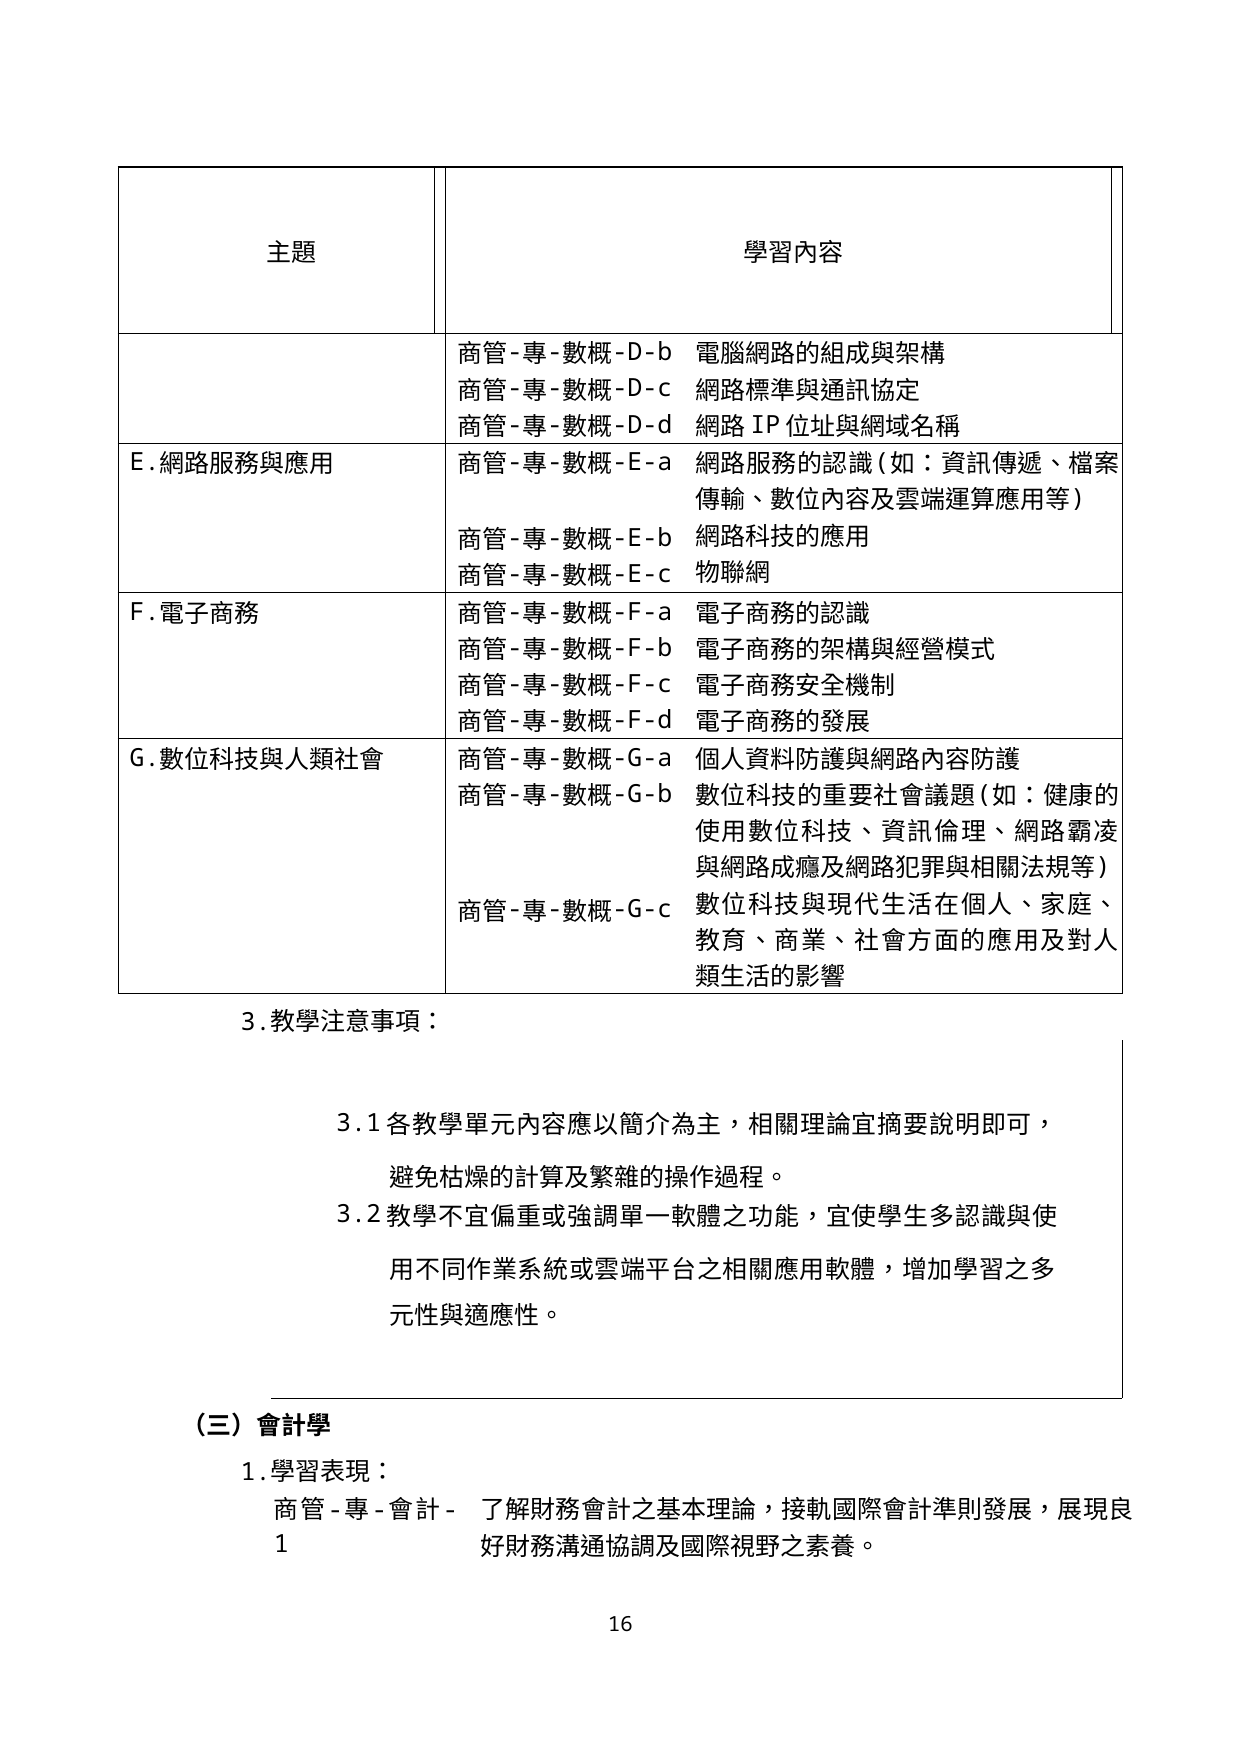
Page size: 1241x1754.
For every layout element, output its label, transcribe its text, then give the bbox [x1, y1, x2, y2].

table_header 了解財務會計之基本理論，接軌國際會計準則發展，展現良好財務溝通協調及國際視野之素養。 [469, 1490, 1144, 1562]
table_cell 網路服務的認識(如：資訊傳遞、檔案傳輸、數位內容及雲端運算應用等) 網路科技的應用 物聯網 [692, 444, 1122, 592]
table_cell [119, 334, 445, 443]
table_header [1112, 168, 1122, 333]
table_cell 電子商務的認識 電子商務的架構與經營模式 電子商務安全機制 電子商務的發展 [692, 593, 1122, 738]
table_cell 商管-專-數概-E-a 商管-專-數概-E-b 商管-專-數概-E-c [446, 444, 692, 592]
text 3.教學注意事項： [173, 994, 1122, 1040]
table_header 主題 [119, 168, 434, 333]
text 1.學習表現： [173, 1444, 1122, 1490]
table_cell F.電子商務 [119, 593, 445, 738]
table_cell E.網路服務與應用 [119, 444, 445, 592]
table_cell 商管-專-數概-F-a 商管-專-數概-F-b 商管-專-數概-F-c 商管-專-數概-F-d [446, 593, 692, 738]
table_header 學習內容 [446, 168, 1111, 333]
table_cell 電腦網路的組成與架構 網路標準與通訊協定 網路IP位址與網域名稱 [692, 334, 1122, 443]
text 3.2教學不宜偏重或強調單一軟體之功能，宜使學生多認識與使用不同作業系統或雲端平台之相關應用軟體，增加學習之多元性與適應性。 [271, 1196, 1122, 1398]
table_header [435, 168, 445, 333]
table_cell 商管-專-數概-G-a 商管-專-數概-G-b 商管-專-數概-G-c [446, 739, 692, 993]
text （三）會計學 [173, 1398, 1122, 1444]
table_header 商管-專-會計-1 [262, 1490, 469, 1562]
table_cell 商管-專-數概-D-b 商管-專-數概-D-c 商管-專-數概-D-d [446, 334, 692, 443]
table_cell G.數位科技與人類社會 [119, 739, 445, 993]
table_cell 個人資料防護與網路內容防護 數位科技的重要社會議題(如：健康的使用數位科技、資訊倫理、網路霸凌與網路成癮及網路犯罪與相關法規等) 數位科技與現代生活在個人、家庭、教育、商業、社會方面的應用及對人類生活的影響 [692, 739, 1122, 993]
text 3.1各教學單元內容應以簡介為主，相關理論宜摘要說明即可，避免枯燥的計算及繁雜的操作過程。 [271, 1040, 1122, 1196]
